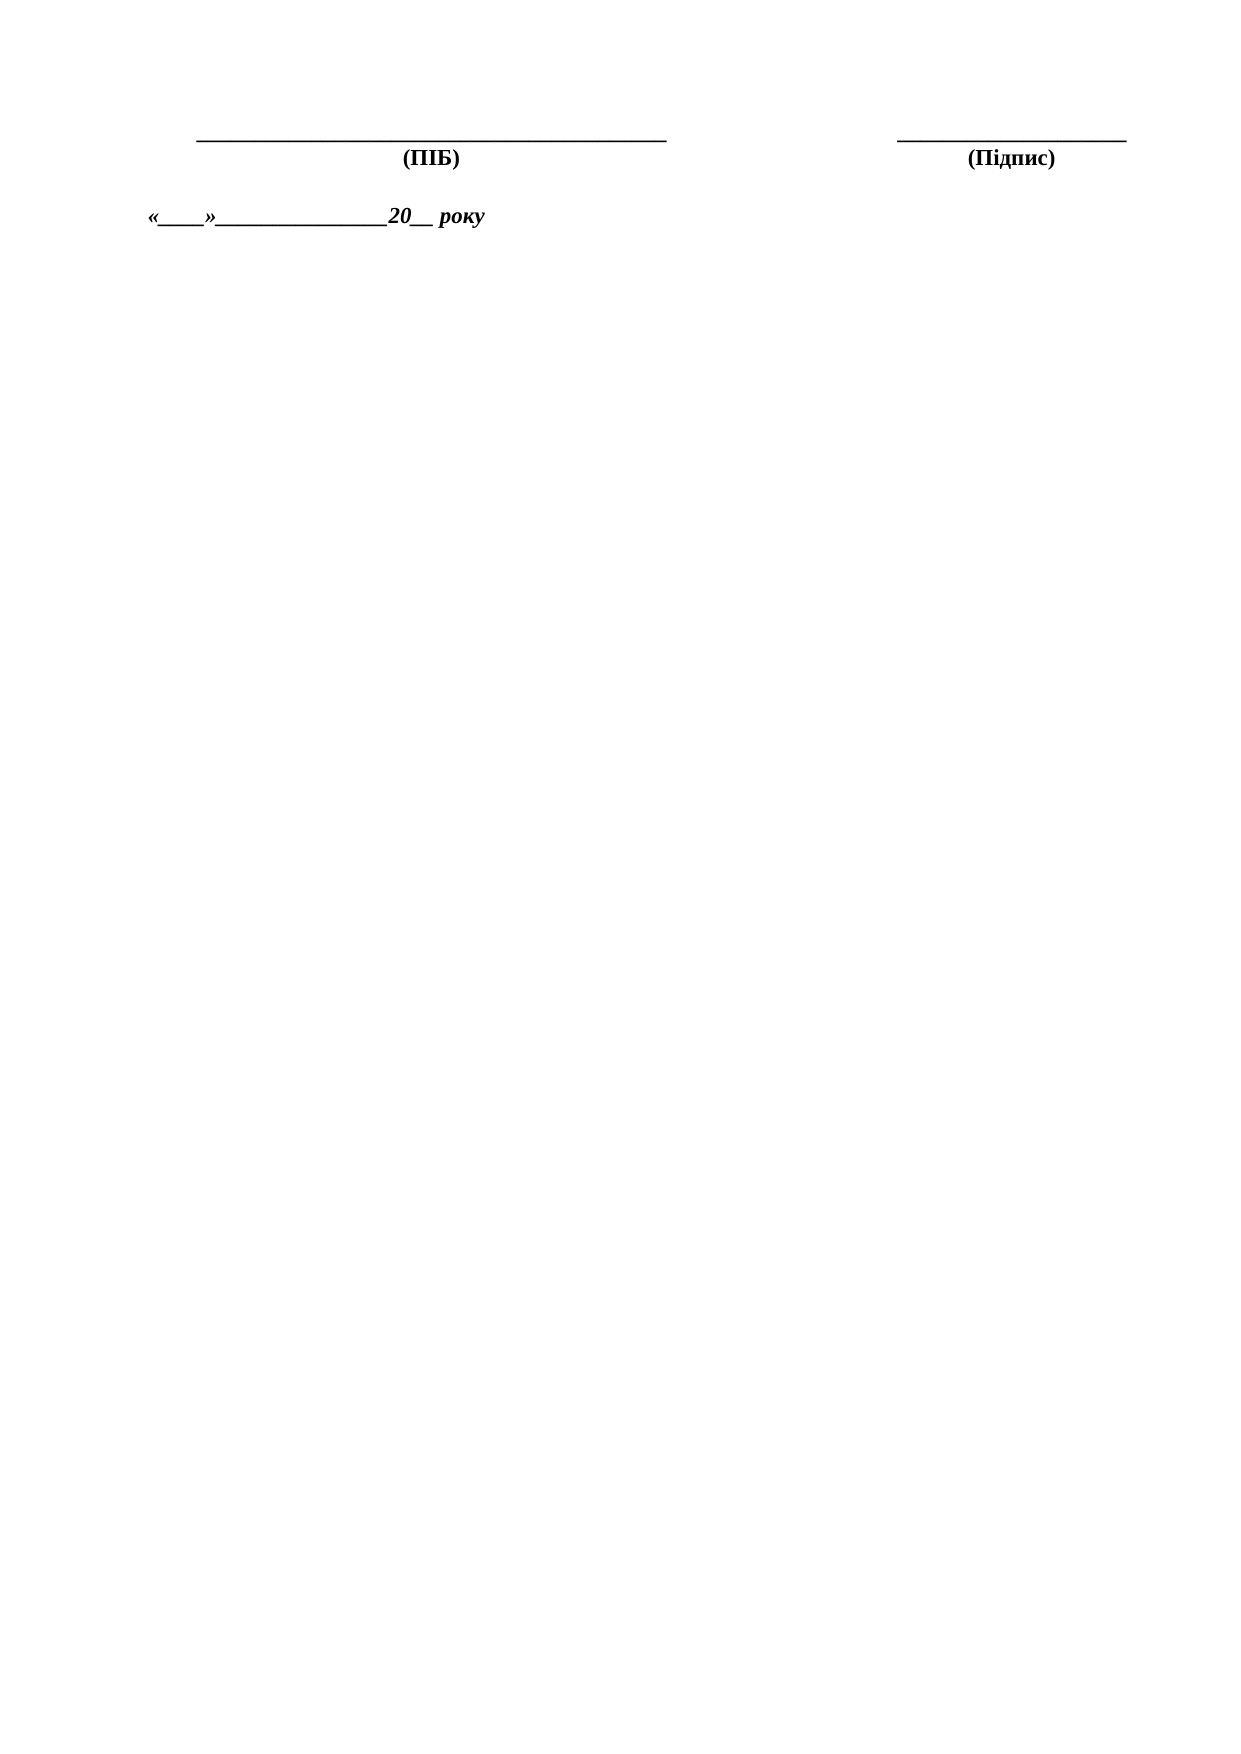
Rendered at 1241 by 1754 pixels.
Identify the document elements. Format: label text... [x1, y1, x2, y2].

text «____»_______________20__ року [118, 202, 1122, 229]
table_header _________________________________________ (ПІБ) [118, 118, 715, 171]
table_header ____________________ (Підпис) [748, 118, 1240, 171]
table_header [715, 118, 748, 171]
